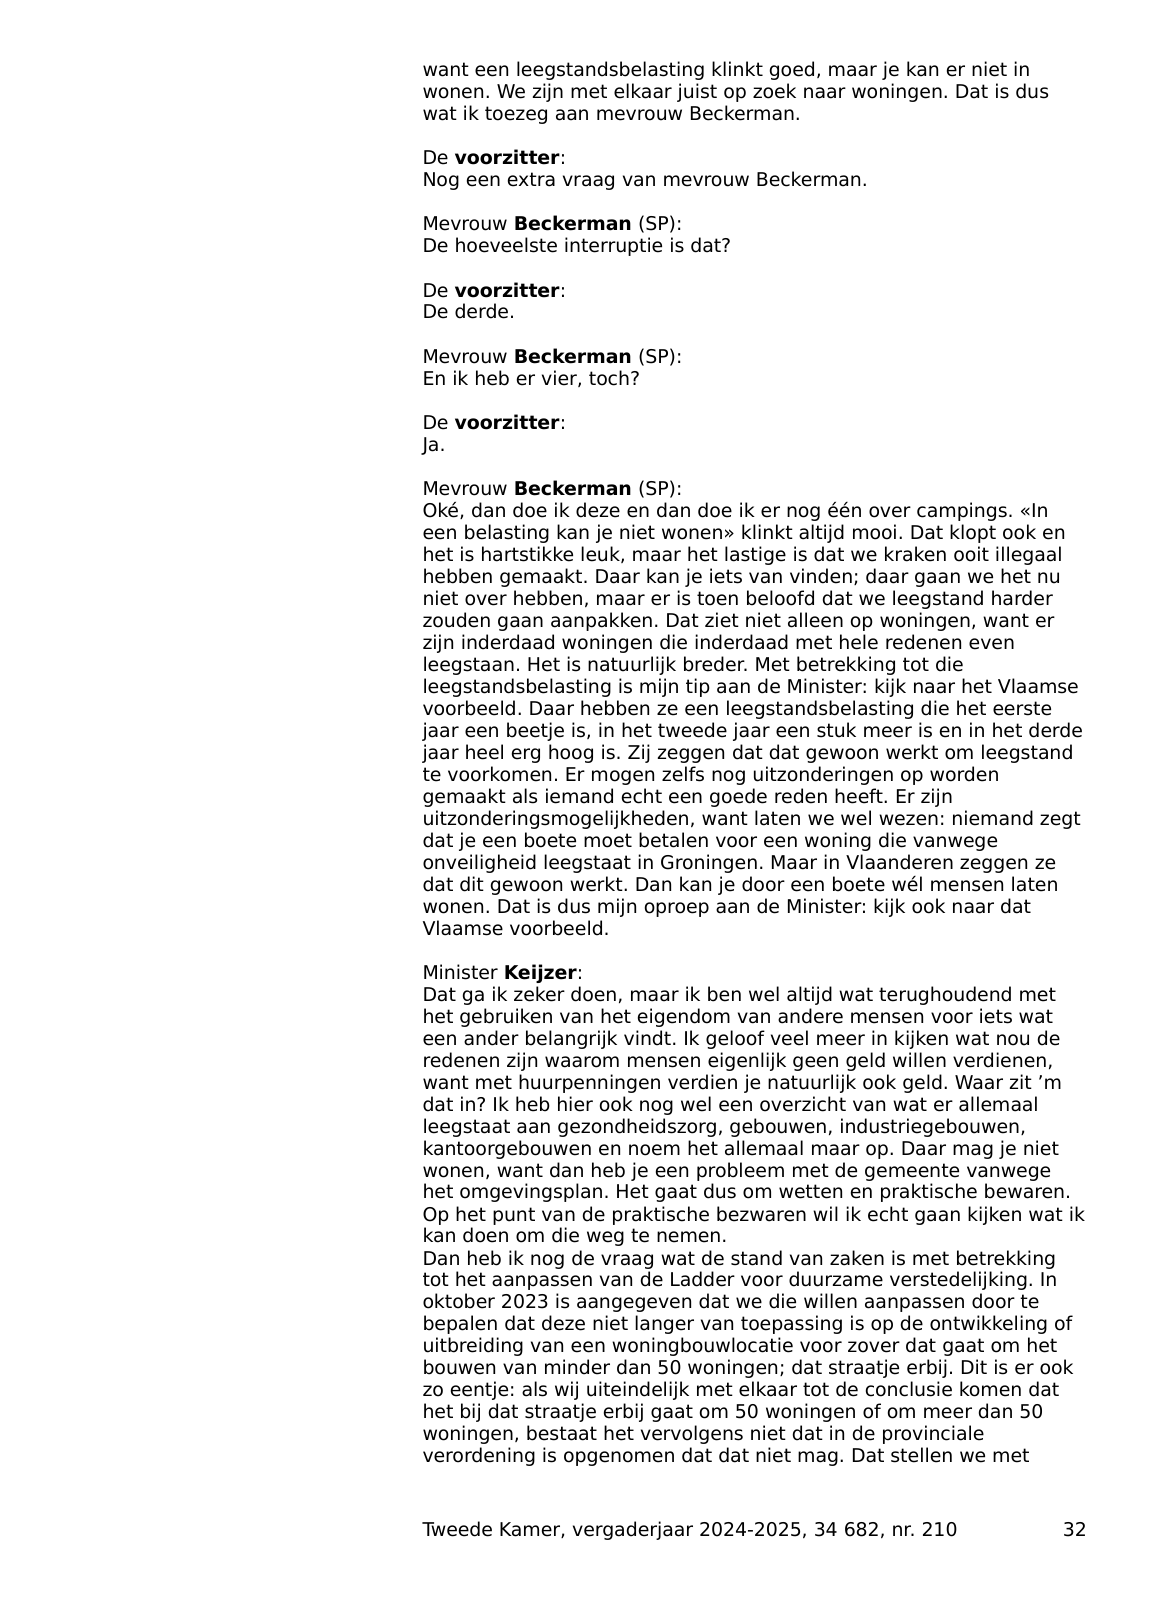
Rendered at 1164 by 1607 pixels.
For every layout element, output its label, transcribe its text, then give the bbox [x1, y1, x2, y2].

text De hoeveelste interruptie is dat? [422, 235, 1087, 257]
text De voorzitter: [422, 412, 1087, 434]
text De voorzitter: [422, 147, 1087, 169]
text Mevrouw Beckerman (SP): [422, 213, 1087, 235]
text Dat ga ik zeker doen, maar ik ben wel altijd wat terughoudend met het gebruiken van het eigendom van andere mensen voor iets wat een ander belangrijk vindt. Ik geloof veel meer in kijken wat nou de redenen zijn waarom mensen eigenlijk geen geld willen verdienen, want met huurpenningen verdien je natuurlijk ook geld. Waar zit ’m dat in? Ik heb hier ook nog wel een overzicht van wat er allemaal leegstaat aan gezondheidszorg, gebouwen, industriegebouwen, kantoorgebouwen en noem het allemaal maar op. Daar mag je niet wonen, want dan heb je een probleem met de gemeente vanwege het omgevingsplan. Het gaat dus om wetten en praktische bewaren. Op het punt van de praktische bezwaren wil ik echt gaan kijken wat ik kan doen om die weg te nemen. [422, 984, 1087, 1247]
text En ik heb er vier, toch? [422, 368, 1087, 389]
text Ja. [422, 434, 1087, 456]
text want een leegstandsbelasting klinkt goed, maar je kan er niet in wonen. We zijn met elkaar juist op zoek naar woningen. Dat is dus wat ik toezeg aan mevrouw Beckerman. [422, 59, 1087, 125]
text Nog een extra vraag van mevrouw Beckerman. [422, 169, 1087, 191]
text Mevrouw Beckerman (SP): [422, 346, 1087, 368]
text Dan heb ik nog de vraag wat de stand van zaken is met betrekking tot het aanpassen van de Ladder voor duurzame verstedelijking. In oktober 2023 is aangegeven dat we die willen aanpassen door te bepalen dat deze niet langer van toepassing is op de ontwikkeling of uitbreiding van een woningbouwlocatie voor zover dat gaat om het bouwen van minder dan 50 woningen; dat straatje erbij. Dit is er ook zo eentje: als wij uiteindelijk met elkaar tot de conclusie komen dat het bij dat straatje erbij gaat om 50 woningen of om meer dan 50 woningen, bestaat het vervolgens niet dat in de provinciale verordening is opgenomen dat dat niet mag. Dat stellen we met [422, 1247, 1087, 1467]
text Mevrouw Beckerman (SP): [422, 478, 1087, 500]
text De derde. [422, 301, 1087, 323]
text Oké, dan doe ik deze en dan doe ik er nog één over campings. «In een belasting kan je niet wonen» klinkt altijd mooi. Dat klopt ook en het is hartstikke leuk, maar het lastige is dat we kraken ooit illegaal hebben gemaakt. Daar kan je iets van vinden; daar gaan we het nu niet over hebben, maar er is toen beloofd dat we leegstand harder zouden gaan aanpakken. Dat ziet niet alleen op woningen, want er zijn inderdaad woningen die inderdaad met hele redenen even leegstaan. Het is natuurlijk breder. Met betrekking tot die leegstandsbelasting is mijn tip aan de Minister: kijk naar het Vlaamse voorbeeld. Daar hebben ze een leegstandsbelasting die het eerste jaar een beetje is, in het tweede jaar een stuk meer is en in het derde jaar heel erg hoog is. Zij zeggen dat dat gewoon werkt om leegstand te voorkomen. Er mogen zelfs nog uitzonderingen op worden gemaakt als iemand echt een goede reden heeft. Er zijn uitzonderingsmogelijkheden, want laten we wel wezen: niemand zegt dat je een boete moet betalen voor een woning die vanwege onveiligheid leegstaat in Groningen. Maar in Vlaanderen zeggen ze dat dit gewoon werkt. Dan kan je door een boete wél mensen laten wonen. Dat is dus mijn oproep aan de Minister: kijk ook naar dat Vlaamse voorbeeld. [422, 500, 1087, 939]
text De voorzitter: [422, 279, 1087, 301]
text Minister Keijzer: [422, 962, 1087, 984]
